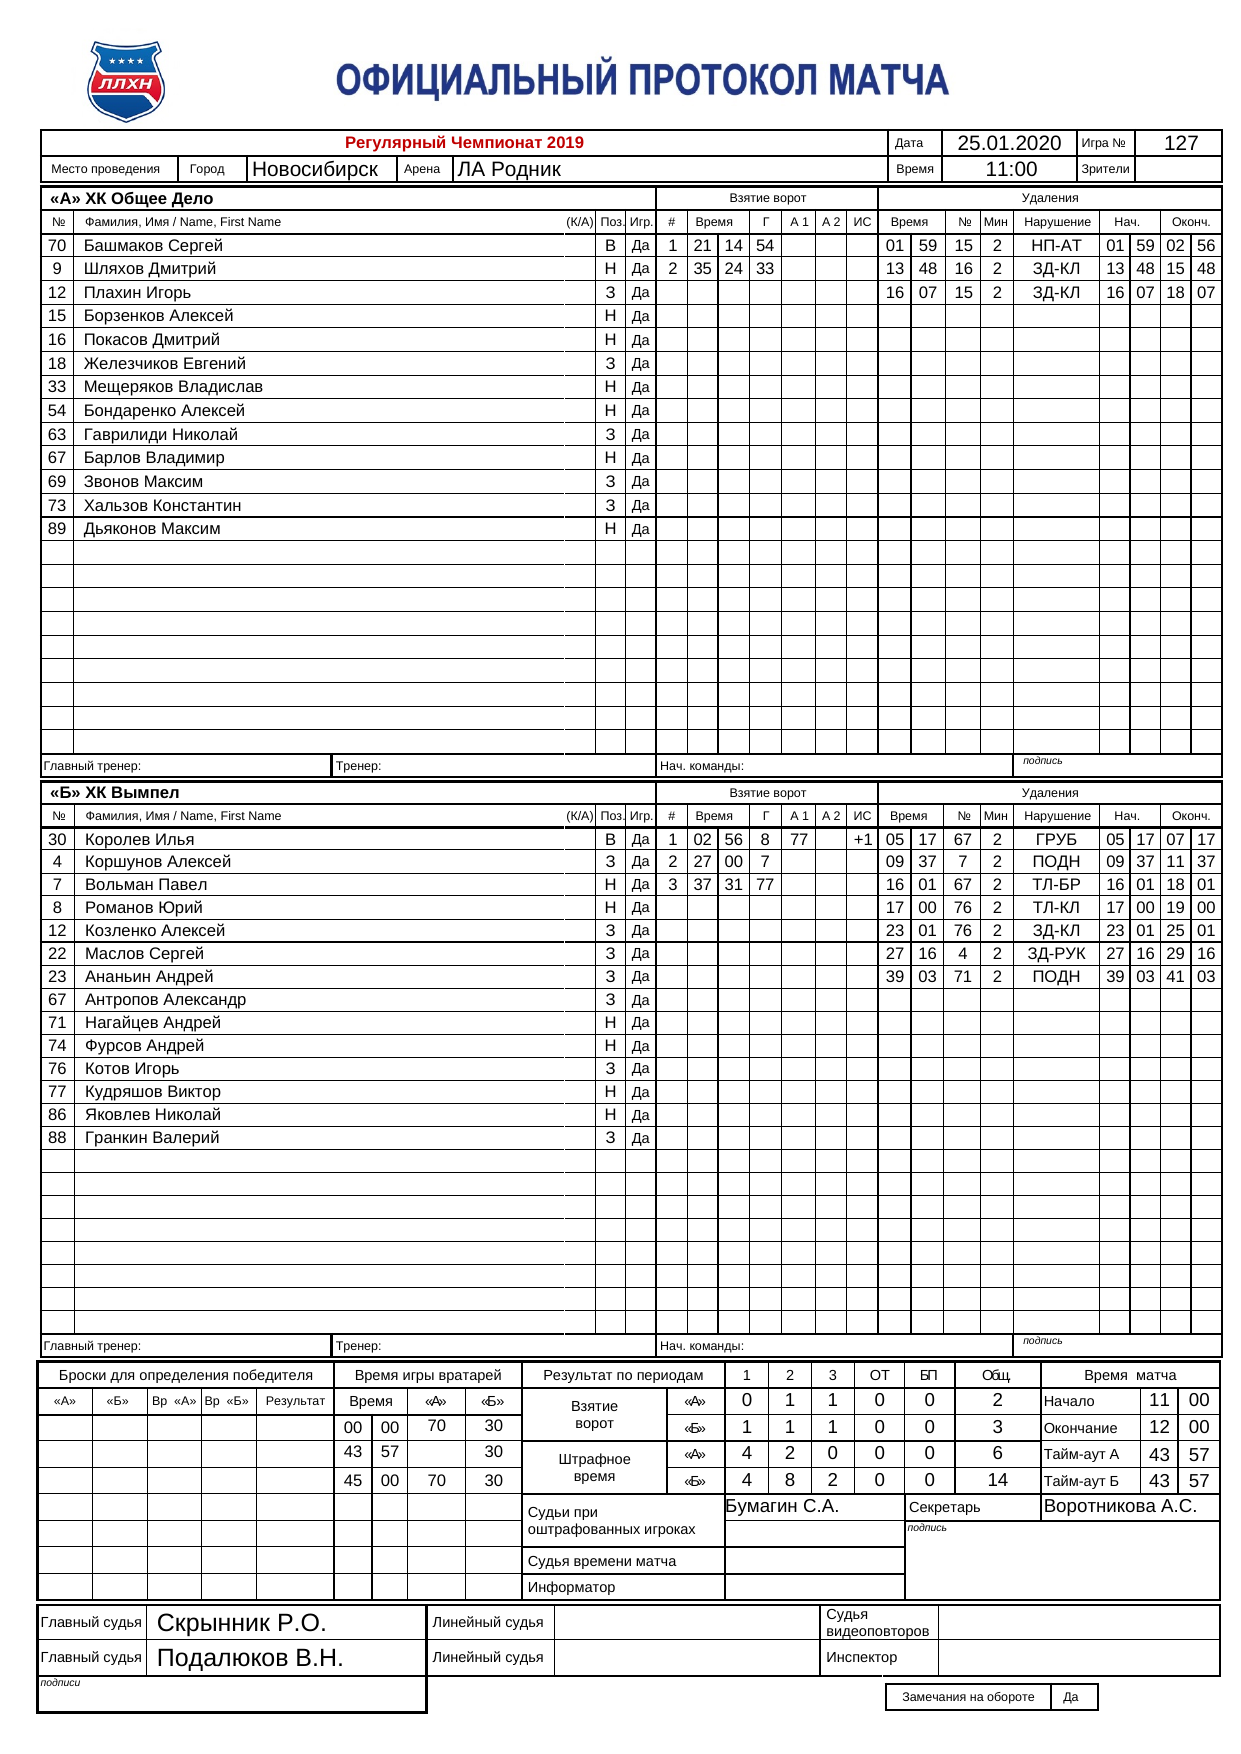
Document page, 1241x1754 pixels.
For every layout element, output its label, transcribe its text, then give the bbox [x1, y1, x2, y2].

table_cell [688, 1196, 717, 1218]
table_cell [750, 518, 781, 540]
table_cell [1161, 1311, 1190, 1333]
table_cell [782, 1012, 815, 1033]
table_cell 1 [769, 1389, 811, 1413]
table_cell 02 [688, 829, 717, 849]
table_cell [879, 399, 910, 422]
table_cell [944, 1311, 980, 1333]
table_cell [782, 1104, 815, 1126]
table_cell [782, 707, 815, 729]
table_cell Хальзов Константин [74, 494, 564, 516]
table_cell [981, 659, 1013, 682]
table_cell З [596, 494, 625, 516]
table_cell [555, 1640, 819, 1675]
table_cell [688, 1265, 717, 1287]
table_cell [1161, 1219, 1190, 1241]
table_cell [719, 1012, 749, 1033]
table_cell [1131, 730, 1160, 753]
table_cell [946, 707, 980, 729]
table_cell [816, 235, 846, 256]
table_cell З [596, 989, 625, 1011]
table_cell [816, 850, 846, 872]
table_cell [719, 541, 749, 564]
table_cell З [596, 281, 625, 303]
table_cell [816, 1081, 846, 1103]
table_cell Нарушение [1014, 211, 1099, 233]
table_cell 7 [750, 850, 781, 872]
table_cell [750, 1150, 781, 1172]
table_cell 43 [1141, 1441, 1177, 1467]
table_cell № [42, 211, 73, 233]
table_cell Да [626, 829, 655, 849]
table_cell 4 [726, 1442, 768, 1467]
table_cell [912, 1288, 943, 1310]
table_cell [816, 612, 846, 634]
table_cell [1100, 470, 1129, 493]
table_cell ИС [847, 805, 877, 826]
table_cell [1161, 707, 1190, 729]
table_cell [42, 1196, 74, 1218]
table_cell [816, 1127, 846, 1149]
table_cell [657, 966, 687, 987]
table_cell [657, 376, 687, 398]
table_cell [782, 257, 815, 280]
table_cell [912, 707, 945, 729]
table_cell [782, 399, 815, 422]
table_cell Маслов Сергей [75, 943, 564, 964]
table_cell [912, 518, 945, 540]
table_cell [565, 1242, 595, 1264]
table_cell [1100, 707, 1129, 729]
table_cell [1014, 446, 1099, 469]
table_cell 67 [42, 989, 74, 1011]
table_cell [42, 683, 73, 706]
table_cell ГРУБ [1014, 829, 1099, 849]
table_cell ЗД-КЛ [1014, 281, 1099, 303]
table_cell [847, 850, 877, 872]
table_cell А 2 [816, 211, 846, 233]
table_cell «Б » [466, 1389, 521, 1413]
table_cell [847, 257, 877, 280]
table_cell [750, 1081, 781, 1103]
table_cell [912, 328, 945, 351]
table_cell [816, 281, 846, 303]
table_header 3 [812, 1363, 854, 1387]
table_cell [981, 1196, 1013, 1218]
table_cell [565, 1127, 595, 1149]
table_header Время игры вратарей [335, 1363, 521, 1387]
table_cell 15 [1161, 257, 1190, 280]
table_cell [565, 1311, 595, 1333]
table_cell 1 [769, 1415, 811, 1440]
table_cell Да [626, 281, 655, 303]
table_header Игра № [1078, 131, 1134, 155]
table_cell [847, 730, 877, 753]
table_cell [750, 1058, 781, 1079]
table_cell [981, 305, 1013, 327]
table_cell 2 [981, 943, 1013, 964]
table_cell [1161, 494, 1190, 516]
table_cell 15 [42, 305, 73, 327]
table_cell 33 [750, 257, 781, 280]
table_cell З [596, 423, 625, 445]
table_cell [816, 1311, 846, 1333]
table_cell [1192, 399, 1221, 422]
table_cell Гаврилиди Николай [74, 423, 564, 445]
table_cell [879, 376, 910, 398]
table_cell [750, 541, 781, 564]
table_cell [847, 1265, 877, 1287]
table_header БП [905, 1363, 954, 1387]
table_cell [1192, 376, 1221, 398]
table_cell [1131, 1288, 1160, 1310]
table_cell 3 [956, 1415, 1040, 1440]
table_cell Игр. [626, 805, 655, 826]
table_cell [565, 494, 595, 516]
table_cell подпись [906, 1522, 1219, 1599]
table_cell [1131, 399, 1160, 422]
table_cell [657, 470, 687, 493]
table_cell [596, 1150, 625, 1172]
table_cell [565, 612, 595, 634]
table_cell [688, 446, 717, 469]
table_cell [1192, 494, 1221, 516]
table_cell [1131, 470, 1160, 493]
table_cell [657, 683, 687, 706]
picture [5, 28, 1179, 129]
table_cell [944, 1012, 980, 1033]
table_cell 16 [42, 328, 73, 351]
table_cell Да [626, 1035, 655, 1057]
table_cell [816, 1058, 846, 1079]
table_cell 17 [1100, 896, 1129, 918]
table_cell [657, 518, 687, 540]
table_cell [688, 943, 717, 964]
table_cell [148, 1547, 201, 1573]
table_cell [148, 1416, 201, 1440]
table_cell [1100, 588, 1129, 611]
table_cell З [596, 943, 625, 964]
table_cell [596, 1265, 625, 1287]
table_cell Судья времени матча [523, 1548, 724, 1573]
table_cell [944, 1219, 980, 1241]
table_cell [782, 943, 815, 964]
table_cell [1131, 1173, 1160, 1195]
table_cell [42, 659, 73, 682]
table_cell (К/А) [565, 805, 595, 826]
table_cell [202, 1468, 256, 1493]
table_cell [565, 1058, 595, 1079]
table_cell [719, 612, 749, 634]
table_cell ТЛ-КЛ [1014, 896, 1099, 918]
table_cell [688, 1081, 717, 1103]
table_cell [1131, 1219, 1160, 1241]
table_cell [912, 1035, 943, 1057]
table_cell [750, 1288, 781, 1310]
table_cell [688, 920, 717, 941]
table_cell [1161, 1104, 1190, 1126]
table_cell [565, 1288, 595, 1310]
table_cell [688, 1219, 717, 1241]
table_cell [39, 1441, 92, 1467]
table_cell 41 [1161, 966, 1190, 987]
table_cell [657, 920, 687, 941]
table_cell [657, 896, 687, 918]
table_cell [688, 1127, 717, 1149]
table_cell 4 [944, 943, 980, 964]
table_cell [1100, 565, 1129, 587]
table_cell [981, 423, 1013, 445]
table_cell [816, 423, 846, 445]
table_cell [719, 1288, 749, 1310]
table_cell 0 [855, 1468, 904, 1493]
table_cell [847, 874, 877, 895]
table_cell 3 [657, 874, 687, 895]
table_cell [879, 1012, 910, 1033]
table_cell 76 [42, 1058, 74, 1079]
table_cell [912, 446, 945, 469]
table_cell 2 [981, 235, 1013, 256]
table_cell [257, 1521, 333, 1546]
table_cell [719, 328, 749, 351]
table_cell [847, 518, 877, 540]
table_cell Н [596, 399, 625, 422]
table_cell [981, 1173, 1013, 1195]
table_cell [1131, 1150, 1160, 1172]
table_cell [879, 1127, 910, 1149]
table_cell Да [626, 1127, 655, 1149]
table_cell [596, 1288, 625, 1310]
table_cell [466, 1494, 521, 1520]
table_cell [1192, 636, 1221, 658]
table_cell 19 [1161, 896, 1190, 918]
table_cell [75, 1288, 564, 1310]
table_cell [719, 352, 749, 374]
table_cell [782, 328, 815, 351]
table_header Взятие ворот [657, 783, 877, 803]
table_cell 2 [981, 281, 1013, 303]
table_cell [1192, 1150, 1221, 1172]
table_cell ЗД-РУК [1014, 943, 1099, 964]
table_cell [816, 989, 846, 1011]
table_cell [596, 1173, 625, 1195]
table_cell [657, 423, 687, 445]
table_cell 0 [855, 1442, 904, 1467]
table_cell [688, 352, 717, 374]
table_cell 13 [1100, 257, 1129, 280]
table_cell [981, 352, 1013, 374]
table_cell 16 [879, 874, 910, 895]
table_cell [1131, 588, 1160, 611]
table_cell [202, 1416, 256, 1440]
table_cell [847, 1288, 877, 1310]
table_cell [257, 1468, 333, 1493]
table_cell [1131, 1242, 1160, 1264]
table_cell [946, 494, 980, 516]
table_cell [1014, 1012, 1099, 1033]
table_cell Нач. команды: [657, 1335, 1012, 1356]
table_cell [565, 850, 595, 872]
table_cell [1192, 1242, 1221, 1264]
table_cell [981, 989, 1013, 1011]
table_cell [912, 1081, 943, 1103]
table_cell [912, 612, 945, 634]
table_cell [565, 920, 595, 941]
table_cell [565, 829, 595, 849]
table_cell [719, 565, 749, 587]
table_cell [42, 1219, 74, 1241]
table_cell Да [626, 399, 655, 422]
table_cell [565, 1104, 595, 1126]
table_cell 54 [750, 235, 781, 256]
table_cell [1099, 1682, 1220, 1711]
table_cell 6 [956, 1442, 1040, 1467]
table_cell [1014, 305, 1099, 327]
table_cell [688, 636, 717, 658]
table_cell [565, 1081, 595, 1103]
table_cell [657, 328, 687, 351]
table_cell 57 [373, 1441, 407, 1467]
table_cell [688, 1173, 717, 1195]
table_cell 2 [812, 1468, 854, 1493]
table_cell [1131, 494, 1160, 516]
table_cell [1192, 612, 1221, 634]
table_cell [1192, 1104, 1221, 1126]
table_cell [1161, 352, 1190, 374]
table_cell [879, 989, 910, 1011]
table_cell [847, 1219, 877, 1241]
table_cell [657, 636, 687, 658]
table_cell [657, 588, 687, 611]
table_cell [408, 1494, 465, 1520]
table_cell подпись [1014, 755, 1221, 776]
table_cell [565, 730, 595, 753]
table_cell Шляхов Дмитрий [74, 257, 564, 280]
table_cell З [596, 920, 625, 941]
table_cell [912, 376, 945, 398]
table_cell 7 [42, 874, 74, 895]
table_cell [1100, 1311, 1129, 1333]
table_cell [750, 588, 781, 611]
table_cell [688, 730, 717, 753]
table_cell 89 [42, 518, 73, 540]
table_cell [782, 1288, 815, 1310]
table_cell 43 [1141, 1468, 1177, 1493]
table_cell [1192, 1058, 1221, 1079]
table_cell [657, 1012, 687, 1033]
table_cell [726, 1521, 904, 1546]
table_cell [626, 1242, 655, 1264]
table_cell [750, 328, 781, 351]
table_cell [981, 707, 1013, 729]
table_cell [565, 1196, 595, 1218]
table_cell 00 [1179, 1415, 1219, 1440]
table_cell 25 [1161, 920, 1190, 941]
table_cell [719, 1035, 749, 1057]
table_cell # [657, 211, 687, 233]
table_cell [1014, 423, 1099, 445]
table_cell [1100, 541, 1129, 564]
table_cell [750, 920, 781, 941]
table_cell [782, 1127, 815, 1149]
table_cell [816, 399, 846, 422]
table_cell [847, 659, 877, 682]
table_cell [782, 966, 815, 987]
table_cell [657, 1150, 687, 1172]
table_cell [847, 1081, 877, 1103]
table_cell [257, 1416, 333, 1440]
table_cell Дьяконов Максим [74, 518, 564, 540]
table_cell Да [626, 518, 655, 540]
table_cell [981, 1311, 1013, 1333]
table_cell 03 [1131, 966, 1160, 987]
table_cell 23 [42, 966, 74, 987]
table_cell [816, 1219, 846, 1241]
table_cell [782, 1150, 815, 1172]
table_cell [750, 1242, 781, 1264]
table_cell 0 [905, 1442, 954, 1467]
table_cell [75, 1219, 564, 1241]
table_cell [257, 1574, 333, 1599]
table_cell [1100, 305, 1129, 327]
table_cell [626, 683, 655, 706]
table_cell [1014, 730, 1099, 753]
table_cell [202, 1547, 256, 1573]
table_cell [719, 446, 749, 469]
table_cell Башмаков Сергей [74, 235, 564, 256]
table_cell [1014, 1265, 1099, 1287]
table_cell [750, 423, 781, 445]
table_cell [879, 1311, 910, 1333]
table_header 2 [769, 1363, 811, 1387]
table_cell 76 [944, 896, 980, 918]
table_cell [883, 1677, 1220, 1681]
table_cell [912, 683, 945, 706]
table_cell [912, 1242, 943, 1264]
table_cell [335, 1547, 371, 1573]
table_cell [657, 1242, 687, 1264]
table_cell [847, 352, 877, 374]
table_cell [1192, 446, 1221, 469]
table_cell [75, 1196, 564, 1218]
table_cell [912, 305, 945, 327]
table_cell [1100, 399, 1129, 422]
table_cell [946, 636, 980, 658]
table_cell Время [879, 805, 943, 826]
table_cell [847, 446, 877, 469]
table_cell Романов Юрий [75, 896, 564, 918]
table_cell [782, 896, 815, 918]
table_cell [408, 1547, 465, 1573]
table_cell 12 [42, 281, 73, 303]
table_cell [1192, 1219, 1221, 1241]
table_cell 2 [657, 850, 687, 872]
table_cell [1192, 659, 1221, 682]
table_cell Да [626, 235, 655, 256]
table_cell [847, 707, 877, 729]
table_cell [981, 470, 1013, 493]
table_cell [912, 730, 945, 753]
table_cell Да [626, 850, 655, 872]
table_cell [626, 659, 655, 682]
table_cell [1131, 636, 1160, 658]
table_cell «А» [408, 1389, 465, 1413]
table_cell [657, 1311, 687, 1333]
table_cell Город [179, 157, 246, 181]
table_cell [847, 1035, 877, 1057]
table_cell [847, 636, 877, 658]
table_cell [981, 518, 1013, 540]
table_cell [879, 1196, 910, 1218]
table_cell [750, 281, 781, 303]
table_cell [719, 1219, 749, 1241]
table_cell [565, 683, 595, 706]
table_cell [719, 1127, 749, 1149]
table_cell [946, 565, 980, 587]
table_cell [879, 446, 910, 469]
table_cell [626, 1150, 655, 1172]
table_cell [879, 305, 910, 327]
table_cell [719, 305, 749, 327]
table_cell [1131, 305, 1160, 327]
table_cell [750, 1035, 781, 1057]
table_cell [879, 612, 910, 634]
table_cell «Б» [668, 1468, 724, 1493]
table_cell 07 [1131, 281, 1160, 303]
table_cell # [657, 805, 687, 826]
table_cell 18 [1161, 281, 1190, 303]
table_header Дата [889, 131, 941, 155]
table_cell [596, 541, 625, 564]
table_cell [257, 1494, 333, 1520]
table_cell [657, 707, 687, 729]
table_cell [565, 659, 595, 682]
table_cell Да [626, 1081, 655, 1103]
table_cell Да [626, 1012, 655, 1033]
table_cell [750, 1127, 781, 1149]
table_cell [1131, 541, 1160, 564]
table_cell [565, 636, 595, 658]
table_cell ПОДН [1014, 850, 1099, 872]
table_cell [847, 328, 877, 351]
table_cell [74, 707, 564, 729]
table_cell [912, 989, 943, 1011]
table_header Замечания на обороте [887, 1685, 1050, 1709]
table_cell [782, 989, 815, 1011]
table_cell № [944, 805, 980, 826]
table_cell 16 [1131, 943, 1160, 964]
table_cell [657, 1058, 687, 1079]
table_cell Да [626, 352, 655, 374]
table_cell [1014, 989, 1099, 1011]
table_cell [879, 683, 910, 706]
table_cell [75, 1311, 564, 1333]
table_cell [42, 1288, 74, 1310]
table_cell Мещеряков Владислав [74, 376, 564, 398]
table_cell [750, 1104, 781, 1126]
table_cell [1100, 1242, 1129, 1264]
table_cell [946, 376, 980, 398]
table_cell [847, 376, 877, 398]
table_cell [596, 683, 625, 706]
table_cell [1161, 636, 1190, 658]
table_cell [847, 1196, 877, 1218]
table_cell [1192, 328, 1221, 351]
table_cell [1161, 470, 1190, 493]
table_cell ТЛ-БР [1014, 874, 1099, 895]
table_cell Тайм-аут Б [1042, 1468, 1140, 1493]
table_cell А 1 [782, 211, 815, 233]
table_cell [688, 659, 717, 682]
table_cell [1192, 565, 1221, 587]
table_cell [879, 730, 910, 753]
table_cell [946, 588, 980, 611]
table_cell [782, 376, 815, 398]
table_cell [1192, 352, 1221, 374]
table_cell [912, 494, 945, 516]
table_cell [816, 541, 846, 564]
table_cell 56 [719, 829, 749, 849]
table_cell [944, 1104, 980, 1126]
table_cell [1100, 1196, 1129, 1218]
table_cell [750, 943, 781, 964]
table_cell [981, 1127, 1013, 1149]
table_cell [782, 235, 815, 256]
table_cell [1014, 518, 1099, 540]
table_cell [879, 518, 910, 540]
table_cell [879, 1150, 910, 1172]
table_cell [750, 989, 781, 1011]
table_cell [657, 494, 687, 516]
table_cell Информатор [523, 1575, 724, 1599]
table_cell [981, 588, 1013, 611]
table_cell 37 [1131, 850, 1160, 872]
table_cell 2 [769, 1442, 811, 1467]
table_cell [74, 659, 564, 682]
table_cell [879, 423, 910, 445]
table_cell [946, 730, 980, 753]
table_cell 01 [1131, 920, 1160, 941]
table_cell [847, 565, 877, 587]
table_cell [1014, 541, 1099, 564]
table_cell [688, 683, 717, 706]
table_cell [42, 1173, 74, 1195]
table_cell [565, 1219, 595, 1241]
table_cell 1 [812, 1415, 854, 1440]
table_cell [373, 1494, 407, 1520]
table_cell 57 [1179, 1468, 1219, 1493]
table_cell [1014, 659, 1099, 682]
table_cell [944, 989, 980, 1011]
table_cell [816, 1012, 846, 1033]
table_cell [750, 352, 781, 374]
table_cell 21 [688, 235, 717, 256]
table_cell [816, 943, 846, 964]
table_cell [688, 1288, 717, 1310]
table_cell [565, 446, 595, 469]
table_cell «А» [39, 1389, 92, 1413]
table_cell [981, 1265, 1013, 1287]
table_cell [719, 1173, 749, 1195]
table_cell [42, 1311, 74, 1333]
table_cell [1014, 1104, 1099, 1126]
table_cell 69 [42, 470, 73, 493]
table_cell Кудряшов Виктор [75, 1081, 564, 1103]
table_cell Время [335, 1389, 407, 1413]
table_cell [816, 257, 846, 280]
table_cell [626, 1196, 655, 1218]
table_cell [719, 659, 749, 682]
table_cell [1192, 588, 1221, 611]
table_cell [726, 1575, 904, 1599]
table_cell [750, 1311, 781, 1333]
table_cell [1161, 1058, 1190, 1079]
table_cell [373, 1547, 407, 1573]
table_header Регулярный Чемпионат 2019 [42, 131, 887, 155]
table_cell [719, 1196, 749, 1218]
table_cell Н [596, 896, 625, 918]
table_cell +1 [847, 829, 877, 849]
table_cell [719, 989, 749, 1011]
table_cell [626, 541, 655, 564]
table_cell 1 [657, 829, 687, 849]
table_cell Н [596, 874, 625, 895]
table_cell [1192, 707, 1221, 729]
table_cell [657, 1288, 687, 1310]
table_cell [816, 829, 846, 849]
table_cell 17 [879, 896, 910, 918]
table_cell [1131, 1104, 1160, 1126]
table_cell [1100, 518, 1129, 540]
table_cell [1192, 1012, 1221, 1033]
table_cell [626, 707, 655, 729]
table_cell З [596, 1127, 625, 1149]
table_cell 2 [981, 850, 1013, 872]
table_cell [879, 659, 910, 682]
table_cell Нач. [1100, 211, 1160, 233]
table_cell [847, 1173, 877, 1195]
table_cell [912, 423, 945, 445]
table_cell [688, 494, 717, 516]
table_cell [74, 565, 564, 587]
table_cell [847, 683, 877, 706]
table_cell [750, 1196, 781, 1218]
table_cell 00 [1131, 896, 1160, 918]
table_cell [688, 541, 717, 564]
table_cell [688, 1311, 717, 1333]
table_cell [74, 730, 564, 753]
table_cell [1131, 1127, 1160, 1149]
table_cell [1014, 1219, 1099, 1241]
table_cell [657, 1265, 687, 1287]
table_cell [879, 707, 910, 729]
table_cell [1131, 423, 1160, 445]
table_cell [1161, 305, 1190, 327]
table_cell 73 [42, 494, 73, 516]
table_cell Нарушение [1014, 805, 1099, 826]
table_cell [42, 707, 73, 729]
table_cell [879, 636, 910, 658]
table_cell [847, 541, 877, 564]
table_cell 39 [879, 966, 910, 987]
table_cell 24 [719, 257, 749, 280]
table_cell [912, 1173, 943, 1195]
table_cell [981, 1035, 1013, 1057]
table_cell 0 [905, 1389, 954, 1413]
table_cell 01 [912, 874, 943, 895]
table_cell [816, 376, 846, 398]
table_cell 30 [466, 1441, 521, 1467]
table_cell [466, 1547, 521, 1573]
table_cell 30 [42, 829, 74, 849]
table_cell [1100, 1150, 1129, 1172]
table_cell [816, 328, 846, 351]
table_cell [782, 920, 815, 941]
table_cell Линейный судья [428, 1640, 554, 1675]
table_cell [688, 1058, 717, 1079]
table_cell 8 [42, 896, 74, 918]
table_cell Да [626, 494, 655, 516]
table_cell [657, 612, 687, 634]
table_cell [688, 1242, 717, 1264]
table_cell 01 [879, 235, 910, 256]
table_cell [466, 1574, 521, 1599]
table_cell [816, 1150, 846, 1172]
table_cell «Б» [93, 1389, 147, 1413]
table_cell [596, 1219, 625, 1241]
table_cell [1014, 328, 1099, 351]
table_cell [816, 1173, 846, 1195]
table_cell Время [889, 157, 941, 181]
table_cell [719, 1265, 749, 1287]
table_cell [565, 376, 595, 398]
table_cell [719, 518, 749, 540]
table_cell [944, 1127, 980, 1149]
table_cell 63 [42, 423, 73, 445]
table_cell [1014, 1173, 1099, 1195]
table_cell [626, 636, 655, 658]
table_cell [1161, 423, 1190, 445]
table_cell 01 [912, 920, 943, 941]
table_cell 00 [912, 896, 943, 918]
table_cell [847, 1127, 877, 1149]
table_cell 39 [1100, 966, 1129, 987]
table_cell [939, 1640, 1219, 1675]
table_cell 2 [956, 1389, 1040, 1413]
table_cell [688, 423, 717, 445]
table_cell 54 [42, 399, 73, 422]
table_cell [782, 1219, 815, 1241]
table_cell [782, 352, 815, 374]
table_header Да [1052, 1685, 1097, 1709]
table_cell 15 [946, 281, 980, 303]
table_cell [1131, 1035, 1160, 1057]
table_cell 07 [912, 281, 945, 303]
table_cell [565, 235, 595, 256]
table_cell [944, 1265, 980, 1287]
table_cell подписи [39, 1677, 425, 1711]
table_cell [816, 518, 846, 540]
table_cell ПОДН [1014, 966, 1099, 987]
table_cell З [596, 850, 625, 872]
table_cell [946, 541, 980, 564]
table_cell [1131, 1081, 1160, 1103]
table_cell [750, 446, 781, 469]
table_cell 23 [879, 920, 910, 941]
table_cell [596, 659, 625, 682]
table_cell [879, 565, 910, 587]
table_cell Н [596, 376, 625, 398]
table_cell [93, 1441, 147, 1467]
table_cell [879, 1288, 910, 1310]
table_cell [565, 423, 595, 445]
table_cell А 2 [816, 805, 846, 826]
table_cell [1100, 1288, 1129, 1310]
table_cell [42, 1242, 74, 1264]
table_cell [782, 874, 815, 895]
table_cell [750, 636, 781, 658]
table_cell [75, 1173, 564, 1195]
table_cell 48 [1131, 257, 1160, 280]
table_cell [816, 659, 846, 682]
table_cell [750, 376, 781, 398]
table_cell [782, 1058, 815, 1079]
table_cell [1100, 352, 1129, 374]
table_cell [816, 1288, 846, 1310]
table_cell Королев Илья [75, 829, 564, 849]
table_cell [1161, 588, 1190, 611]
table_cell [719, 1242, 749, 1264]
table_cell [946, 446, 980, 469]
table_cell 86 [42, 1104, 74, 1126]
table_cell [626, 1173, 655, 1195]
table_cell В [596, 235, 625, 256]
table_cell [981, 683, 1013, 706]
table_cell [726, 1548, 904, 1573]
table_cell В [596, 829, 625, 849]
table_cell Новосибирск [248, 157, 396, 181]
table_header Броски для определения победителя [39, 1363, 333, 1387]
table_cell [719, 1058, 749, 1079]
table_cell Зрители [1078, 157, 1134, 181]
table_cell Оконч. [1161, 805, 1221, 826]
table_cell 15 [946, 235, 980, 256]
table_cell [816, 352, 846, 374]
table_cell [981, 612, 1013, 634]
table_cell Главный тренер: [42, 755, 330, 776]
table_cell [565, 966, 595, 987]
table_cell [39, 1468, 92, 1493]
table_cell [565, 518, 595, 540]
table_cell [148, 1521, 201, 1546]
table_cell Судьи при оштрафованных игроках [523, 1495, 724, 1546]
table_cell Бондаренко Алексей [74, 399, 564, 422]
table_cell [1100, 376, 1129, 398]
table_cell [93, 1468, 147, 1493]
table_cell [750, 1265, 781, 1287]
table_cell [1014, 352, 1099, 374]
table_cell [1192, 541, 1221, 564]
table_cell Штрафное время [523, 1442, 666, 1493]
table_cell [750, 305, 781, 327]
table_cell 70 [42, 235, 73, 256]
table_cell [912, 636, 945, 658]
table_cell [847, 235, 877, 256]
table_cell 27 [879, 943, 910, 964]
table_cell [75, 1150, 564, 1172]
table_cell [596, 1311, 625, 1333]
table_cell 2 [657, 257, 687, 280]
table_cell Н [596, 305, 625, 327]
table_cell [782, 850, 815, 872]
table_cell А 1 [782, 805, 815, 826]
table_cell [408, 1574, 465, 1599]
table_cell 17 [912, 829, 943, 849]
table_cell [847, 943, 877, 964]
table_cell Н [596, 257, 625, 280]
table_cell [750, 896, 781, 918]
table_cell Фамилия, Имя / Name, First Name [74, 211, 565, 233]
table_cell [879, 1058, 910, 1079]
table_cell [335, 1521, 371, 1546]
table_cell [879, 1265, 910, 1287]
table_cell Вольман Павел [75, 874, 564, 895]
table_cell [1161, 683, 1190, 706]
table_cell [912, 659, 945, 682]
table_cell [75, 1242, 564, 1264]
table_cell [946, 328, 980, 351]
table_cell 16 [879, 281, 910, 303]
table_cell [816, 1196, 846, 1218]
table_cell ИС [847, 211, 877, 233]
table_cell [981, 1242, 1013, 1264]
table_cell [719, 730, 749, 753]
table_cell 16 [946, 257, 980, 280]
table_cell Воротникова А.С. [1042, 1495, 1219, 1520]
table_cell [1131, 446, 1160, 469]
table_cell 01 [1100, 235, 1129, 256]
table_cell [1161, 1288, 1190, 1310]
table_cell Н [596, 1012, 625, 1033]
table_cell Нагайцев Андрей [75, 1012, 564, 1033]
table_cell ЗД-КЛ [1014, 920, 1099, 941]
table_cell [596, 1196, 625, 1218]
table_cell [1131, 352, 1160, 374]
table_cell 37 [1192, 850, 1221, 872]
table_cell Подалюков В.Н. [147, 1640, 425, 1675]
table_cell [1131, 1012, 1160, 1033]
table_cell [946, 612, 980, 634]
table_cell 0 [905, 1415, 954, 1440]
table_header Общ. [956, 1363, 1040, 1387]
table_cell [657, 399, 687, 422]
table_cell [1014, 1150, 1099, 1172]
table_cell [688, 399, 717, 422]
table_cell 74 [42, 1035, 74, 1057]
table_cell [1100, 494, 1129, 516]
table_cell [719, 966, 749, 987]
table_cell [42, 1150, 74, 1172]
table_cell [782, 1242, 815, 1264]
table_cell [782, 1173, 815, 1195]
table_cell Котов Игорь [75, 1058, 564, 1079]
table_cell 2 [981, 896, 1013, 918]
table_cell 12 [42, 920, 74, 941]
table_header «А» ХК Общее Дело [42, 188, 655, 209]
table_cell 17 [1192, 829, 1221, 849]
table_cell [565, 1265, 595, 1287]
table_cell [816, 920, 846, 941]
table_cell [912, 1104, 943, 1126]
table_cell [688, 1104, 717, 1126]
table_cell [1100, 1104, 1129, 1126]
table_cell [782, 588, 815, 611]
table_cell [879, 1173, 910, 1195]
table_cell [657, 1173, 687, 1195]
table_cell [847, 399, 877, 422]
table_cell [1136, 157, 1221, 181]
table_cell [816, 683, 846, 706]
table_cell [879, 328, 910, 351]
table_cell Да [626, 1104, 655, 1126]
table_cell Тайм-аут А [1042, 1441, 1140, 1467]
table_cell Бумагин С.А. [726, 1495, 904, 1520]
table_cell [946, 305, 980, 327]
table_cell [1100, 1058, 1129, 1079]
table_cell [879, 470, 910, 493]
table_cell [1014, 399, 1099, 422]
table_cell [565, 305, 595, 327]
table_cell [1161, 989, 1190, 1011]
table_cell Н [596, 1081, 625, 1103]
table_cell [782, 683, 815, 706]
table_cell [1161, 1081, 1190, 1103]
table_cell [148, 1574, 201, 1599]
table_cell [981, 1150, 1013, 1172]
table_cell 17 [1131, 829, 1160, 849]
table_cell «А» [668, 1442, 724, 1467]
table_cell [981, 446, 1013, 469]
table_cell Н [596, 1104, 625, 1126]
table_cell [1014, 565, 1099, 587]
table_cell 00 [373, 1416, 407, 1440]
table_cell [39, 1547, 92, 1573]
table_cell 35 [688, 257, 717, 280]
table_cell [1100, 683, 1129, 706]
table_cell [816, 1035, 846, 1057]
table_cell 14 [719, 235, 749, 256]
table_cell 76 [944, 920, 980, 941]
table_cell [257, 1441, 333, 1467]
table_cell [939, 1606, 1219, 1639]
table_cell [93, 1521, 147, 1546]
table_cell 77 [782, 829, 815, 849]
table_cell 14 [956, 1468, 1040, 1493]
table_cell [847, 1311, 877, 1333]
table_cell [782, 281, 815, 303]
table_cell (К/А) [565, 211, 595, 233]
table_cell [1192, 305, 1221, 327]
table_cell Г [750, 211, 781, 233]
table_cell [1100, 1219, 1129, 1241]
table_cell [912, 399, 945, 422]
table_cell [565, 874, 595, 895]
table_cell [750, 1173, 781, 1195]
table_cell 56 [1192, 235, 1221, 256]
table_cell 07 [1192, 281, 1221, 303]
table_cell Антропов Александр [75, 989, 564, 1011]
table_cell З [596, 352, 625, 374]
table_cell [42, 730, 73, 753]
table_cell [74, 588, 564, 611]
table_cell [257, 1547, 333, 1573]
table_cell [596, 1242, 625, 1264]
table_cell Время [688, 805, 749, 826]
table_cell 1 [726, 1415, 768, 1440]
table_cell [657, 1127, 687, 1149]
table_cell [719, 707, 749, 729]
table_cell [912, 352, 945, 374]
table_cell [565, 470, 595, 493]
table_cell [428, 1677, 882, 1711]
table_cell [1131, 1196, 1160, 1218]
table_cell [816, 470, 846, 493]
table_cell [1100, 1012, 1129, 1033]
table_cell [1014, 1127, 1099, 1149]
table_cell [816, 1104, 846, 1126]
table_cell [565, 328, 595, 351]
table_cell [39, 1494, 92, 1520]
table_cell [565, 1012, 595, 1033]
table_cell [1014, 612, 1099, 634]
table_cell [782, 1311, 815, 1333]
table_cell [847, 1012, 877, 1033]
table_cell 2 [981, 829, 1013, 849]
table_cell 01 [1192, 920, 1221, 941]
table_cell [782, 636, 815, 658]
table_cell [816, 874, 846, 895]
table_cell [719, 376, 749, 398]
table_cell [1161, 1012, 1190, 1033]
table_cell Гранкин Валерий [75, 1127, 564, 1149]
table_cell [1014, 376, 1099, 398]
table_cell [657, 305, 687, 327]
table_cell [1192, 1288, 1221, 1310]
table_cell [1192, 1196, 1221, 1218]
table_cell [626, 1219, 655, 1241]
table_cell [1161, 1150, 1190, 1172]
table_cell 57 [1179, 1441, 1219, 1467]
table_cell [912, 541, 945, 564]
table_cell 4 [42, 850, 74, 872]
table_cell Да [626, 328, 655, 351]
table_cell 43 [335, 1441, 371, 1467]
table_cell [1192, 1127, 1221, 1149]
table_cell 67 [944, 829, 980, 849]
table_cell [750, 707, 781, 729]
table_cell [944, 1242, 980, 1264]
table_cell [847, 281, 877, 303]
table_header Удаления [879, 783, 1221, 803]
table_cell [1161, 518, 1190, 540]
table_cell [657, 943, 687, 964]
table_cell [944, 1150, 980, 1172]
table_cell [981, 399, 1013, 422]
table_cell [847, 989, 877, 1011]
table_cell Мин [981, 211, 1013, 233]
table_cell 22 [42, 943, 74, 964]
table_cell [847, 1242, 877, 1264]
table_cell [596, 707, 625, 729]
table_header Удаления [879, 188, 1221, 209]
table_cell [944, 1288, 980, 1310]
table_cell Результат [257, 1389, 333, 1413]
table_cell [1100, 1035, 1129, 1057]
table_cell [335, 1494, 371, 1520]
table_cell [1192, 1173, 1221, 1195]
table_cell 27 [688, 850, 717, 872]
table_cell [93, 1494, 147, 1520]
table_cell Секретарь [906, 1495, 1040, 1520]
table_cell [657, 541, 687, 564]
table_cell [688, 470, 717, 493]
table_cell [946, 352, 980, 374]
table_cell [782, 1081, 815, 1103]
table_cell Да [626, 920, 655, 941]
table_cell [1192, 1265, 1221, 1287]
table_cell [1014, 588, 1099, 611]
table_cell [74, 683, 564, 706]
table_cell [946, 399, 980, 422]
table_cell [719, 896, 749, 918]
table_cell [847, 920, 877, 941]
table_cell Время [688, 211, 749, 233]
table_cell [981, 565, 1013, 587]
table_cell [596, 588, 625, 611]
table_cell Да [626, 470, 655, 493]
table_cell [981, 1104, 1013, 1126]
table_cell [1131, 565, 1160, 587]
table_cell [944, 1058, 980, 1079]
table_cell 11 [1161, 850, 1190, 872]
table_cell [719, 1104, 749, 1126]
table_cell 71 [42, 1012, 74, 1033]
table_cell [750, 494, 781, 516]
table_cell [657, 281, 687, 303]
table_cell [1131, 518, 1160, 540]
table_cell [74, 636, 564, 658]
table_cell [688, 376, 717, 398]
table_cell [1192, 470, 1221, 493]
table_cell [816, 966, 846, 987]
table_cell Нач. [1100, 805, 1160, 826]
table_cell 33 [42, 376, 73, 398]
table_cell [1161, 659, 1190, 682]
table_cell [657, 1104, 687, 1126]
table_cell [1161, 565, 1190, 587]
table_cell [565, 281, 595, 303]
table_cell [1131, 376, 1160, 398]
table_cell [74, 541, 564, 564]
table_cell 27 [1100, 943, 1129, 964]
table_cell [1014, 494, 1099, 516]
table_cell [946, 518, 980, 540]
table_cell [879, 494, 910, 516]
table_cell [719, 636, 749, 658]
table_cell [981, 1058, 1013, 1079]
table_cell [719, 1150, 749, 1172]
table_cell [688, 281, 717, 303]
table_cell Судья видеоповторов [821, 1606, 938, 1639]
table_cell [1161, 541, 1190, 564]
table_cell 48 [912, 257, 945, 280]
table_cell [879, 1035, 910, 1057]
table_cell [782, 730, 815, 753]
table_cell [626, 1265, 655, 1287]
table_cell [847, 1058, 877, 1079]
table_cell Да [626, 989, 655, 1011]
table_cell [847, 423, 877, 445]
table_cell Мин [981, 805, 1013, 826]
table_cell [782, 446, 815, 469]
table_cell Главный судья [39, 1640, 146, 1675]
table_cell 00 [1179, 1389, 1219, 1413]
table_cell [912, 1127, 943, 1149]
table_cell 30 [466, 1416, 521, 1440]
table_cell [750, 1219, 781, 1241]
table_cell [816, 636, 846, 658]
table_cell [688, 588, 717, 611]
table_cell [946, 659, 980, 682]
table_cell [565, 565, 595, 587]
table_cell 0 [855, 1389, 904, 1413]
table_cell [42, 541, 73, 564]
table_cell [719, 423, 749, 445]
table_cell [946, 470, 980, 493]
table_cell [750, 683, 781, 706]
table_cell 05 [1100, 829, 1129, 849]
table_cell [688, 305, 717, 327]
table_cell [466, 1521, 521, 1546]
table_cell [944, 1035, 980, 1057]
table_cell [1161, 1127, 1190, 1149]
table_cell [1161, 1242, 1190, 1264]
table_header Время матча [1042, 1363, 1219, 1387]
table_cell Да [626, 376, 655, 398]
table_cell [816, 1265, 846, 1287]
table_cell 67 [944, 874, 980, 895]
table_cell 0 [812, 1442, 854, 1467]
table_cell [1100, 659, 1129, 682]
table_cell [626, 565, 655, 587]
table_cell [1014, 1058, 1099, 1079]
table_cell Н [596, 446, 625, 469]
table_cell [565, 541, 595, 564]
table_cell [981, 730, 1013, 753]
table_cell 00 [719, 850, 749, 872]
table_cell [1100, 328, 1129, 351]
table_cell Ананьин Андрей [75, 966, 564, 987]
table_cell [1192, 989, 1221, 1011]
table_cell [847, 588, 877, 611]
table_cell Покасов Дмитрий [74, 328, 564, 351]
table_cell [1100, 423, 1129, 445]
table_cell Вр «Б» [202, 1389, 256, 1413]
table_cell [74, 612, 564, 634]
table_cell 88 [42, 1127, 74, 1149]
table_cell Яковлев Николай [75, 1104, 564, 1126]
table_cell 00 [1192, 896, 1221, 918]
table_cell 77 [750, 874, 781, 895]
table_cell [1161, 328, 1190, 351]
table_cell [750, 612, 781, 634]
table_cell 59 [1131, 235, 1160, 256]
table_cell [373, 1521, 407, 1546]
table_cell Инспектор [821, 1640, 938, 1675]
table_cell 59 [912, 235, 945, 256]
table_cell Н [596, 328, 625, 351]
table_header 127 [1136, 131, 1221, 155]
table_cell Главный судья [39, 1606, 146, 1639]
table_cell [42, 612, 73, 634]
table_cell 71 [944, 966, 980, 987]
table_cell [202, 1441, 256, 1467]
table_cell 23 [1100, 920, 1129, 941]
table_cell 2 [981, 920, 1013, 941]
table_cell Поз. [596, 211, 625, 233]
table_cell [626, 612, 655, 634]
table_cell [944, 1173, 980, 1195]
table_cell [981, 328, 1013, 351]
table_cell [657, 1196, 687, 1218]
table_cell [626, 1288, 655, 1310]
table_cell [565, 352, 595, 374]
table_cell [1131, 328, 1160, 351]
table_cell [944, 1081, 980, 1103]
table_cell Нач. команды: [657, 755, 1012, 776]
table_cell [1131, 1311, 1160, 1333]
table_cell [981, 1012, 1013, 1033]
table_cell [1014, 1035, 1099, 1057]
table_cell подпись [1014, 1335, 1221, 1356]
table_cell 70 [408, 1468, 465, 1493]
table_cell [565, 588, 595, 611]
table_cell [750, 1012, 781, 1033]
table_cell [847, 896, 877, 918]
table_cell [719, 399, 749, 422]
table_cell Н [596, 518, 625, 540]
table_cell [565, 399, 595, 422]
table_cell 16 [1100, 874, 1129, 895]
table_cell ЗД-КЛ [1014, 257, 1099, 280]
table_cell [688, 565, 717, 587]
table_cell [912, 1219, 943, 1241]
table_cell [1192, 423, 1221, 445]
table_cell Да [626, 966, 655, 987]
table_cell 05 [879, 829, 910, 849]
table_cell 37 [688, 874, 717, 895]
table_cell [688, 989, 717, 1011]
table_cell [981, 636, 1013, 658]
table_cell [1100, 1265, 1129, 1287]
table_cell [93, 1574, 147, 1599]
table_cell 67 [42, 446, 73, 469]
table_cell [1161, 1173, 1190, 1195]
table_cell [626, 1311, 655, 1333]
table_cell [879, 352, 910, 374]
table_cell [782, 518, 815, 540]
table_cell [657, 352, 687, 374]
table_cell 9 [42, 257, 73, 280]
table_cell 16 [1100, 281, 1129, 303]
table_cell [42, 636, 73, 658]
table_cell [879, 541, 910, 564]
table_cell «Б» [668, 1415, 724, 1440]
table_cell 18 [42, 352, 73, 374]
table_cell [782, 470, 815, 493]
table_cell [981, 541, 1013, 564]
table_cell Да [626, 257, 655, 280]
table_cell Взятие ворот [523, 1389, 666, 1440]
table_cell [75, 1265, 564, 1287]
table_cell [912, 1196, 943, 1218]
table_cell [1192, 1035, 1221, 1057]
table_cell 03 [912, 966, 943, 987]
table_cell 01 [1131, 874, 1160, 895]
table_cell [42, 588, 73, 611]
table_cell [946, 683, 980, 706]
table_cell 2 [981, 966, 1013, 987]
table_cell [408, 1521, 465, 1546]
table_cell [1161, 376, 1190, 398]
table_cell 0 [726, 1389, 768, 1413]
table_cell [596, 565, 625, 587]
table_cell [944, 1196, 980, 1218]
table_cell 0 [905, 1468, 954, 1493]
table_cell [657, 730, 687, 753]
table_cell [565, 1035, 595, 1057]
table_cell 1 [657, 235, 687, 256]
table_cell [42, 565, 73, 587]
table_cell [981, 376, 1013, 398]
table_cell [202, 1574, 256, 1599]
table_cell 16 [912, 943, 943, 964]
table_cell [565, 1173, 595, 1195]
table_cell [1014, 707, 1099, 729]
table_cell [719, 588, 749, 611]
table_cell [688, 966, 717, 987]
table_cell 29 [1161, 943, 1190, 964]
table_cell Г [750, 805, 781, 826]
table_cell 00 [335, 1416, 371, 1440]
table_cell 8 [769, 1468, 811, 1493]
table_cell [42, 1265, 74, 1287]
table_cell [1131, 707, 1160, 729]
table_cell Козленко Алексей [75, 920, 564, 941]
table_cell [335, 1574, 371, 1599]
table_cell [782, 659, 815, 682]
table_cell [1161, 730, 1190, 753]
table_cell Да [626, 943, 655, 964]
table_cell [565, 896, 595, 918]
table_cell 11 [1141, 1389, 1177, 1413]
table_cell [816, 305, 846, 327]
table_cell [1100, 636, 1129, 658]
table_cell [657, 659, 687, 682]
table_cell 03 [1192, 966, 1221, 987]
table_cell 48 [1192, 257, 1221, 280]
table_cell Плахин Игорь [74, 281, 564, 303]
table_cell [596, 636, 625, 658]
table_cell [1161, 1196, 1190, 1218]
table_cell Да [626, 1058, 655, 1079]
table_cell [1192, 1311, 1221, 1333]
table_cell [847, 1104, 877, 1126]
table_cell [782, 1265, 815, 1287]
table_cell 18 [1161, 874, 1190, 895]
table_cell [1100, 1173, 1129, 1195]
table_cell 31 [719, 874, 749, 895]
table_cell Да [626, 423, 655, 445]
table_cell [373, 1574, 407, 1599]
table_cell [750, 565, 781, 587]
table_cell 2 [981, 257, 1013, 280]
table_cell [782, 1196, 815, 1218]
table_cell [1192, 730, 1221, 753]
table_cell [912, 1012, 943, 1033]
table_cell [688, 1035, 717, 1057]
table_cell [847, 470, 877, 493]
table_cell [1014, 1081, 1099, 1103]
table_cell [719, 943, 749, 964]
table_cell [1014, 683, 1099, 706]
table_cell Да [626, 896, 655, 918]
table_cell [657, 1081, 687, 1103]
table_cell [750, 470, 781, 493]
table_cell [657, 1219, 687, 1241]
table_cell [688, 1150, 717, 1172]
table_cell [946, 423, 980, 445]
table_cell Звонов Максим [74, 470, 564, 493]
table_cell Тренер: [333, 755, 655, 776]
table_cell Да [626, 305, 655, 327]
table_cell [1161, 446, 1190, 469]
table_cell [93, 1547, 147, 1573]
table_cell [879, 1104, 910, 1126]
table_cell [1131, 659, 1160, 682]
table_cell Барлов Владимир [74, 446, 564, 469]
table_cell 09 [1100, 850, 1129, 872]
table_cell «А» [668, 1389, 724, 1413]
table_cell [981, 494, 1013, 516]
table_cell [626, 730, 655, 753]
table_cell [719, 494, 749, 516]
table_cell [816, 494, 846, 516]
table_cell Начало [1042, 1389, 1140, 1413]
table_cell [626, 588, 655, 611]
table_cell [750, 966, 781, 987]
table_header 1 [726, 1363, 768, 1387]
table_cell [879, 1081, 910, 1103]
table_cell [1100, 446, 1129, 469]
table_cell 70 [408, 1416, 465, 1440]
table_cell [912, 565, 945, 587]
table_cell [1014, 1196, 1099, 1218]
table_cell 00 [373, 1468, 407, 1493]
table_cell Главный тренер: [42, 1335, 330, 1356]
table_cell [1131, 612, 1160, 634]
table_cell [847, 305, 877, 327]
table_cell [816, 1242, 846, 1264]
table_cell [1161, 612, 1190, 634]
table_cell [1014, 636, 1099, 658]
table_cell [879, 1219, 910, 1241]
table_cell [39, 1521, 92, 1546]
table_cell [555, 1606, 819, 1639]
table_cell [688, 896, 717, 918]
table_cell Н [596, 1035, 625, 1057]
table_cell [1014, 470, 1099, 493]
table_cell [816, 896, 846, 918]
table_cell 77 [42, 1081, 74, 1103]
table_cell 4 [726, 1468, 768, 1493]
table_cell [1100, 989, 1129, 1011]
table_cell 37 [912, 850, 943, 872]
table_cell [879, 588, 910, 611]
table_cell [1014, 1242, 1099, 1264]
table_cell [719, 1081, 749, 1103]
table_cell [981, 1219, 1013, 1241]
table_cell [912, 1150, 943, 1172]
table_cell 11:00 [943, 157, 1076, 181]
table_cell [565, 707, 595, 729]
table_cell 16 [1192, 943, 1221, 964]
table_cell [847, 612, 877, 634]
table_cell 09 [879, 850, 910, 872]
table_cell [565, 1150, 595, 1172]
table_cell Место проведения [42, 157, 177, 181]
table_cell 13 [879, 257, 910, 280]
table_cell [782, 305, 815, 327]
table_cell 1 [812, 1389, 854, 1413]
table_cell Время [879, 211, 945, 233]
table_cell Игр. [626, 211, 655, 233]
table_cell Оконч. [1161, 211, 1221, 233]
table_cell 45 [335, 1468, 371, 1493]
table_header Взятие ворот [657, 188, 877, 209]
table_cell [565, 943, 595, 964]
table_cell [1192, 518, 1221, 540]
table_cell [1014, 1288, 1099, 1310]
table_cell [782, 1035, 815, 1057]
table_cell [719, 1311, 749, 1333]
table_cell НП-АТ [1014, 235, 1099, 256]
table_cell Борзенков Алексей [74, 305, 564, 327]
table_cell 7 [944, 850, 980, 872]
table_cell [1161, 1265, 1190, 1287]
table_cell Скрынник Р.О. [147, 1606, 425, 1639]
table_cell [1192, 683, 1221, 706]
table_cell [719, 470, 749, 493]
table_cell [816, 446, 846, 469]
table_cell [719, 683, 749, 706]
table_cell [1131, 1058, 1160, 1079]
table_cell [912, 1058, 943, 1079]
table_cell 12 [1141, 1415, 1177, 1440]
table_cell [750, 659, 781, 682]
table_cell [148, 1468, 201, 1493]
table_cell [981, 1081, 1013, 1103]
table_cell [565, 257, 595, 280]
table_cell [1131, 1265, 1160, 1287]
table_cell [148, 1494, 201, 1520]
table_cell Железчиков Евгений [74, 352, 564, 374]
table_cell ЛА Родник [454, 157, 887, 181]
table_cell [657, 989, 687, 1011]
table_cell [816, 588, 846, 611]
table_cell [1100, 1127, 1129, 1149]
table_cell [1161, 399, 1190, 422]
table_cell [565, 989, 595, 1011]
table_cell [1131, 989, 1160, 1011]
table_cell [688, 707, 717, 729]
table_cell [148, 1441, 201, 1467]
table_cell № [946, 211, 980, 233]
table_cell [1014, 1311, 1099, 1333]
table_cell [782, 423, 815, 445]
table_header Результат по периодам [523, 1363, 724, 1387]
table_cell [1100, 1081, 1129, 1103]
table_cell [39, 1574, 92, 1599]
table_cell Арена [398, 157, 452, 181]
table_cell Линейный судья [428, 1606, 554, 1639]
table_cell 07 [1161, 829, 1190, 849]
table_cell [816, 730, 846, 753]
table_cell [750, 730, 781, 753]
table_cell [1100, 730, 1129, 753]
table_cell [847, 494, 877, 516]
table_header 25.01.2020 [943, 131, 1076, 155]
table_cell [408, 1441, 465, 1467]
table_cell [657, 1035, 687, 1057]
table_cell [596, 612, 625, 634]
table_cell 01 [1192, 874, 1221, 895]
table_cell 0 [855, 1415, 904, 1440]
table_cell [782, 541, 815, 564]
table_cell Поз. [596, 805, 625, 826]
table_cell [879, 1242, 910, 1264]
table_cell № [42, 805, 74, 826]
table_cell [912, 1265, 943, 1287]
table_cell Фурсов Андрей [75, 1035, 564, 1057]
table_cell [750, 399, 781, 422]
table_cell [782, 612, 815, 634]
table_cell [1192, 1081, 1221, 1103]
table_cell [782, 565, 815, 587]
table_cell Фамилия, Имя / Name, First Name [75, 805, 565, 826]
table_cell [912, 1311, 943, 1333]
table_cell [202, 1521, 256, 1546]
table_cell З [596, 1058, 625, 1079]
table_cell [688, 612, 717, 634]
table_cell [688, 1012, 717, 1033]
table_cell [39, 1416, 92, 1440]
table_cell [816, 707, 846, 729]
table_cell Коршунов Алексей [75, 850, 564, 872]
table_cell [93, 1416, 147, 1440]
table_cell [1131, 683, 1160, 706]
table_cell [657, 446, 687, 469]
table_cell [657, 565, 687, 587]
table_cell [688, 518, 717, 540]
table_cell 2 [981, 874, 1013, 895]
table_cell [1100, 612, 1129, 634]
table_cell [912, 470, 945, 493]
table_cell [981, 1288, 1013, 1310]
table_cell [1161, 1035, 1190, 1057]
table_header ОТ [855, 1363, 904, 1387]
table_cell [912, 588, 945, 611]
table_cell З [596, 470, 625, 493]
table_cell Окончание [1042, 1415, 1140, 1440]
table_cell Да [626, 446, 655, 469]
table_cell [847, 966, 877, 987]
table_cell 30 [466, 1468, 521, 1493]
table_cell [596, 730, 625, 753]
table_cell Да [626, 874, 655, 895]
table_cell [688, 328, 717, 351]
table_cell Вр «А» [148, 1389, 201, 1413]
table_cell [782, 494, 815, 516]
table_cell [816, 565, 846, 587]
table_cell 02 [1161, 235, 1190, 256]
table_cell [719, 920, 749, 941]
table_cell [719, 281, 749, 303]
table_cell З [596, 966, 625, 987]
table_cell [847, 1150, 877, 1172]
table_header «Б» ХК Вымпел [42, 783, 655, 803]
table_cell 8 [750, 829, 781, 849]
table_cell Тренер: [333, 1335, 655, 1356]
table_cell [202, 1494, 256, 1520]
